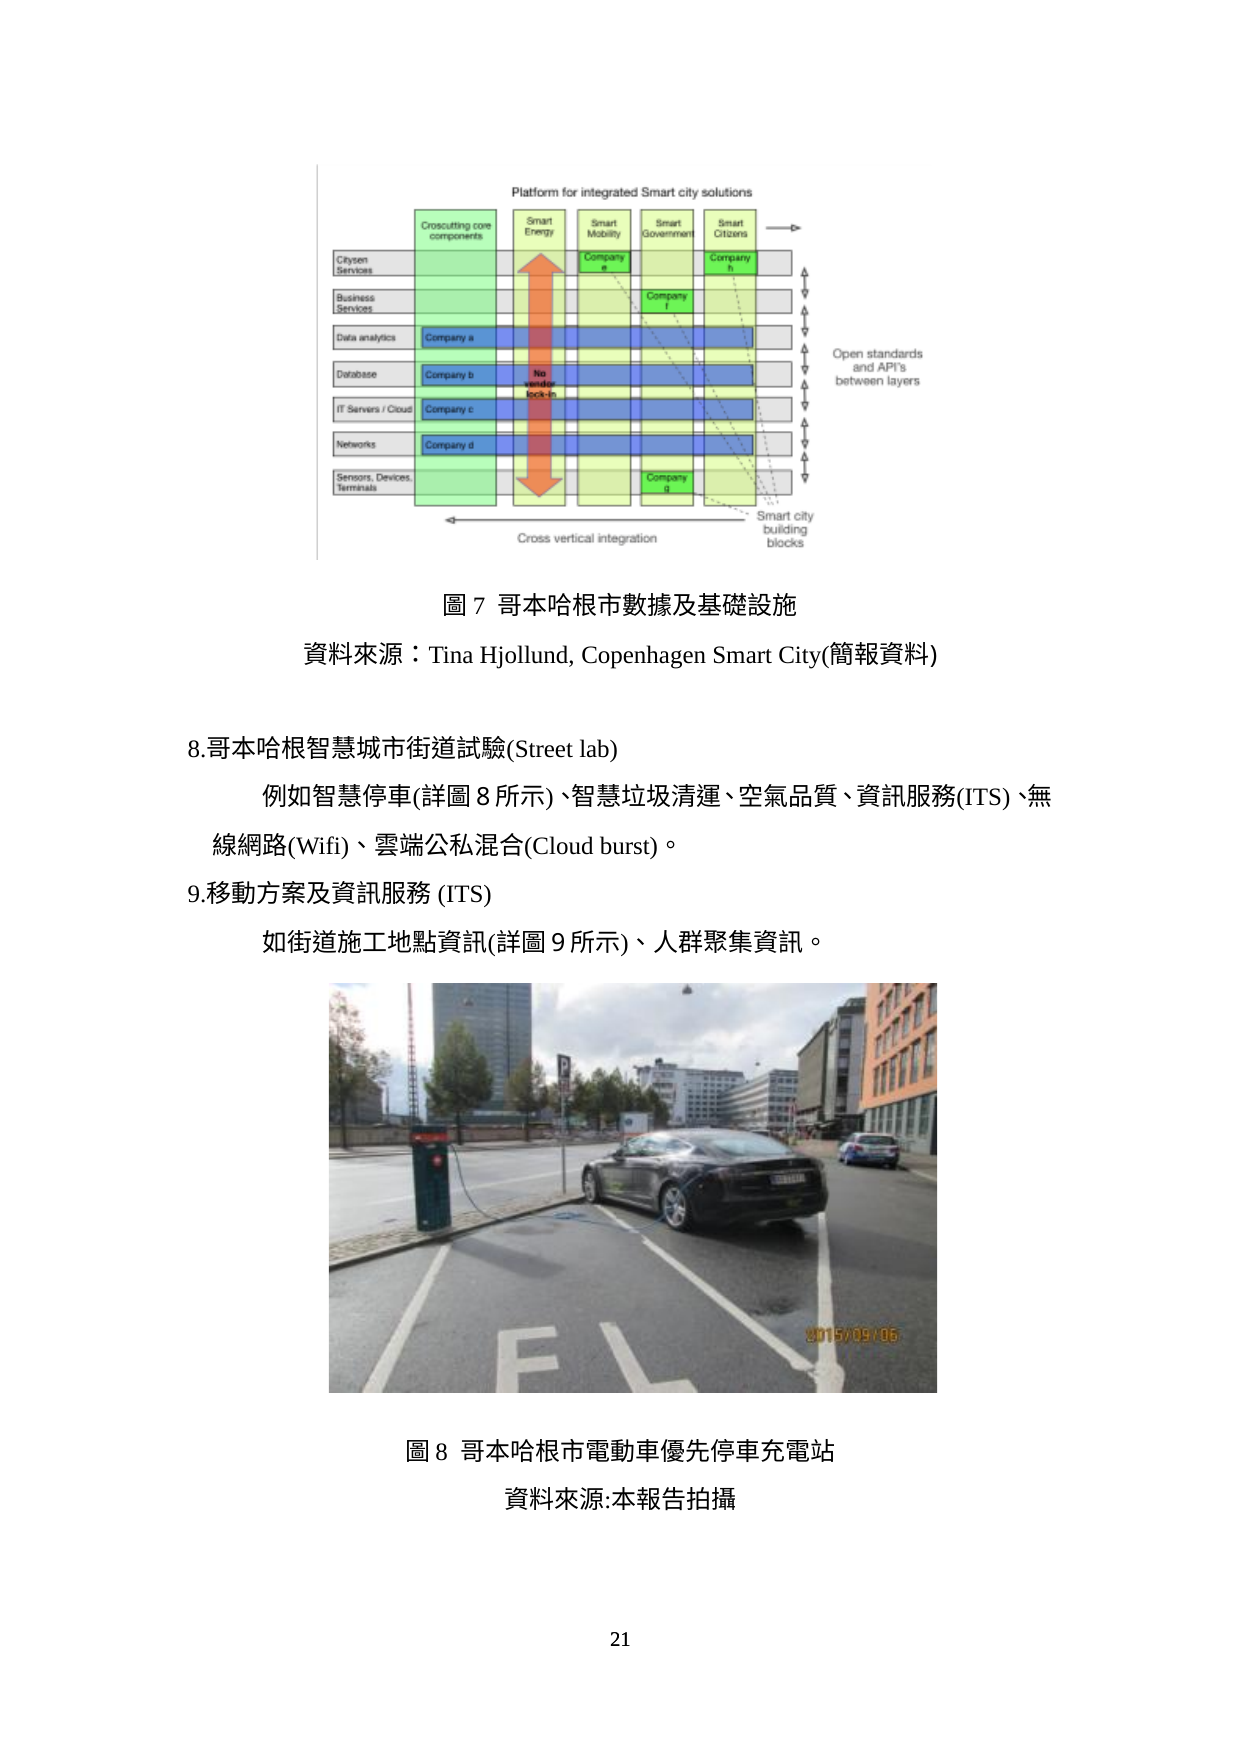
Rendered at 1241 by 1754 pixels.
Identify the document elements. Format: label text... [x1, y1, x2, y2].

text 9.移動方案及資訊服務 (ITS) [187, 873, 1053, 911]
text 圖7 哥本哈根市數據及基礎設施 [187, 585, 1053, 623]
text 8.哥本哈根智慧城市街道試驗(Street lab) [187, 728, 1053, 765]
text 資料來源：Tina Hjollund, Copenhagen Smart City(簡報資料) [187, 633, 1053, 671]
text 圖8 哥本哈根市電動車優先停車充電站 [187, 1431, 1053, 1468]
picture [328, 983, 938, 1393]
text 例如智慧停車(詳圖8所示)、智慧垃圾清運、空氣品質、資訊服務(ITS)、無線網路(Wifi)、雲端公私混合(Cloud burst)。 [212, 776, 1053, 862]
text 如街道施工地點資訊(詳圖9所示)、人群聚集資訊。 [212, 921, 1053, 959]
text 資料來源:本報告拍攝 [187, 1479, 1053, 1517]
picture [308, 164, 932, 560]
